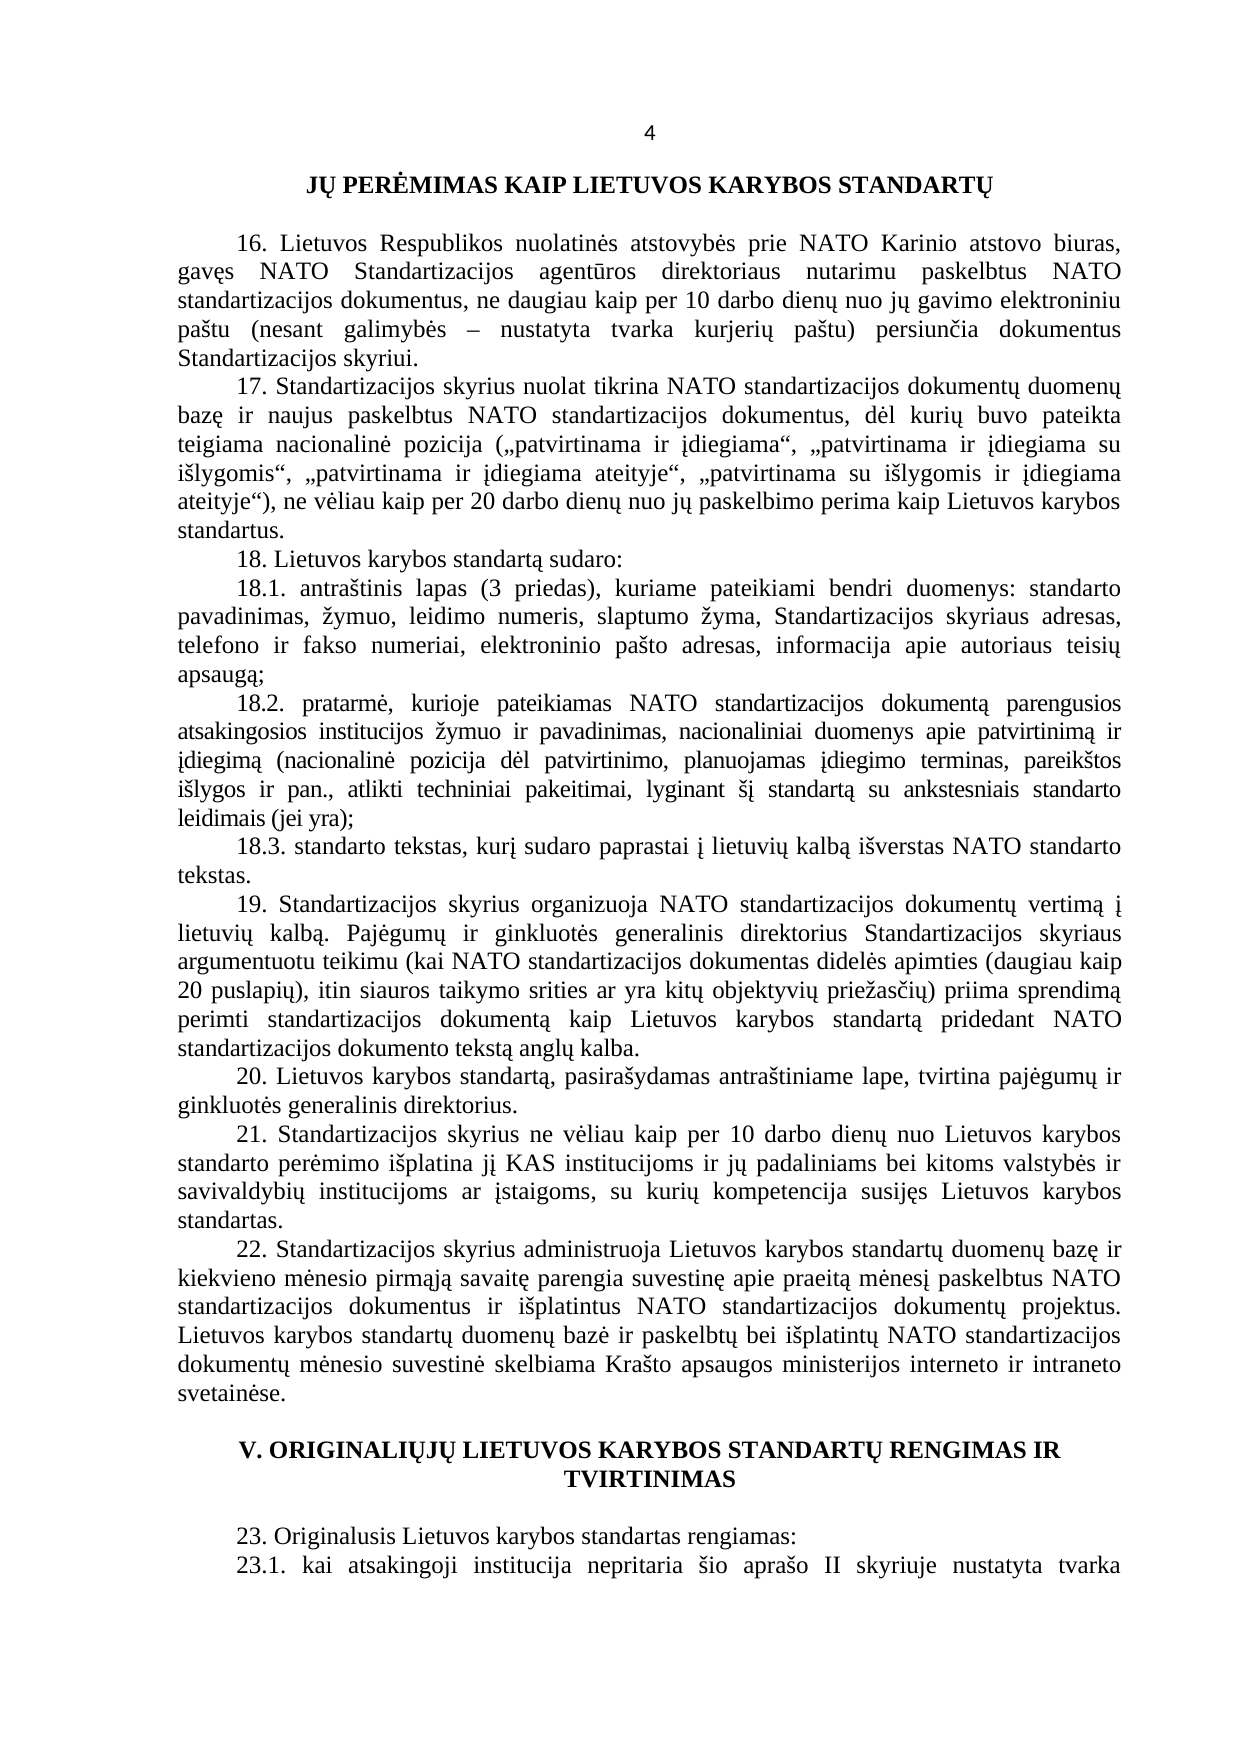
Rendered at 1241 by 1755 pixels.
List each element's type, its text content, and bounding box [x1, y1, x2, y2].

text JŲ PERĖMIMAS KAIP LIETUVOS KARYBOS STANDARTŲ [177, 170, 1122, 199]
text 17. Standartizacijos skyrius nuolat tikrina NATO standartizacijos dokumentų duomenų bazę ir naujus paskelbtus NATO standartizacijos dokumentus, dėl kurių buvo pateikta teigiama nacionalinė pozicija („patvirtinama ir įdiegiama“, „patvirtinama ir įdiegiama su išlygomis“, „patvirtinama ir įdiegiama ateityje“, „patvirtinama su išlygomis ir įdiegiama ateityje“), ne vėliau kaip per 20 darbo dienų nuo jų paskelbimo perima kaip Lietuvos karybos standartus. [177, 371, 1122, 544]
text 23.1. kai atsakingoji institucija nepritaria šio aprašo II skyriuje nustatyta tvarka [177, 1550, 1122, 1579]
text 23. Originalusis Lietuvos karybos standartas rengiamas: [177, 1521, 1122, 1550]
text 19. Standartizacijos skyrius organizuoja NATO standartizacijos dokumentų vertimą į lietuvių kalbą. Pajėgumų ir ginkluotės generalinis direktorius Standartizacijos skyriaus argumentuotu teikimu (kai NATO standartizacijos dokumentas didelės apimties (daugiau kaip 20 puslapių), itin siauros taikymo srities ar yra kitų objektyvių priežasčių) priima sprendimą perimti standartizacijos dokumentą kaip Lietuvos karybos standartą pridedant NATO standartizacijos dokumento tekstą anglų kalba. [177, 889, 1122, 1061]
text 18.3. standarto tekstas, kurį sudaro paprastai į lietuvių kalbą išverstas NATO standarto tekstas. [177, 831, 1122, 889]
text 20. Lietuvos karybos standartą, pasirašydamas antraštiniame lape, tvirtina pajėgumų ir ginkluotės generalinis direktorius. [177, 1061, 1122, 1119]
text 18.2. pratarmė, kurioje pateikiamas NATO standartizacijos dokumentą parengusios atsakingosios institucijos žymuo ir pavadinimas, nacionaliniai duomenys apie patvirtinimą ir įdiegimą (nacionalinė pozicija dėl patvirtinimo, planuojamas įdiegimo terminas, pareikštos išlygos ir pan., atlikti techniniai pakeitimai, lyginant šį standartą su ankstesniais standarto leidimais (jei yra); [177, 688, 1122, 831]
text V. ORIGINALIŲJŲ LIETUVOS KARYBOS STANDARTŲ RENGIMAS IR TVIRTINIMAS [177, 1435, 1122, 1493]
text 21. Standartizacijos skyrius ne vėliau kaip per 10 darbo dienų nuo Lietuvos karybos standarto perėmimo išplatina jį KAS institucijoms ir jų padaliniams bei kitoms valstybės ir savivaldybių institucijoms ar įstaigoms, su kurių kompetencija susijęs Lietuvos karybos standartas. [177, 1119, 1122, 1234]
text 16. Lietuvos Respublikos nuolatinės atstovybės prie NATO Karinio atstovo biuras, gavęs NATO Standartizacijos agentūros direktoriaus nutarimu paskelbtus NATO standartizacijos dokumentus, ne daugiau kaip per 10 darbo dienų nuo jų gavimo elektroniniu paštu (nesant galimybės – nustatyta tvarka kurjerių paštu) persiunčia dokumentus Standartizacijos skyriui. [177, 228, 1122, 371]
text 22. Standartizacijos skyrius administruoja Lietuvos karybos standartų duomenų bazę ir kiekvieno mėnesio pirmąją savaitę parengia suvestinę apie praeitą mėnesį paskelbtus NATO standartizacijos dokumentus ir išplatintus NATO standartizacijos dokumentų projektus. Lietuvos karybos standartų duomenų bazė ir paskelbtų bei išplatintų NATO standartizacijos dokumentų mėnesio suvestinė skelbiama Krašto apsaugos ministerijos interneto ir intraneto svetainėse. [177, 1234, 1122, 1406]
text 18.1. antraštinis lapas (3 priedas), kuriame pateikiami bendri duomenys: standarto pavadinimas, žymuo, leidimo numeris, slaptumo žyma, Standartizacijos skyriaus adresas, telefono ir fakso numeriai, elektroninio pašto adresas, informacija apie autoriaus teisių apsaugą; [177, 573, 1122, 688]
text 18. Lietuvos karybos standartą sudaro: [177, 544, 1122, 573]
